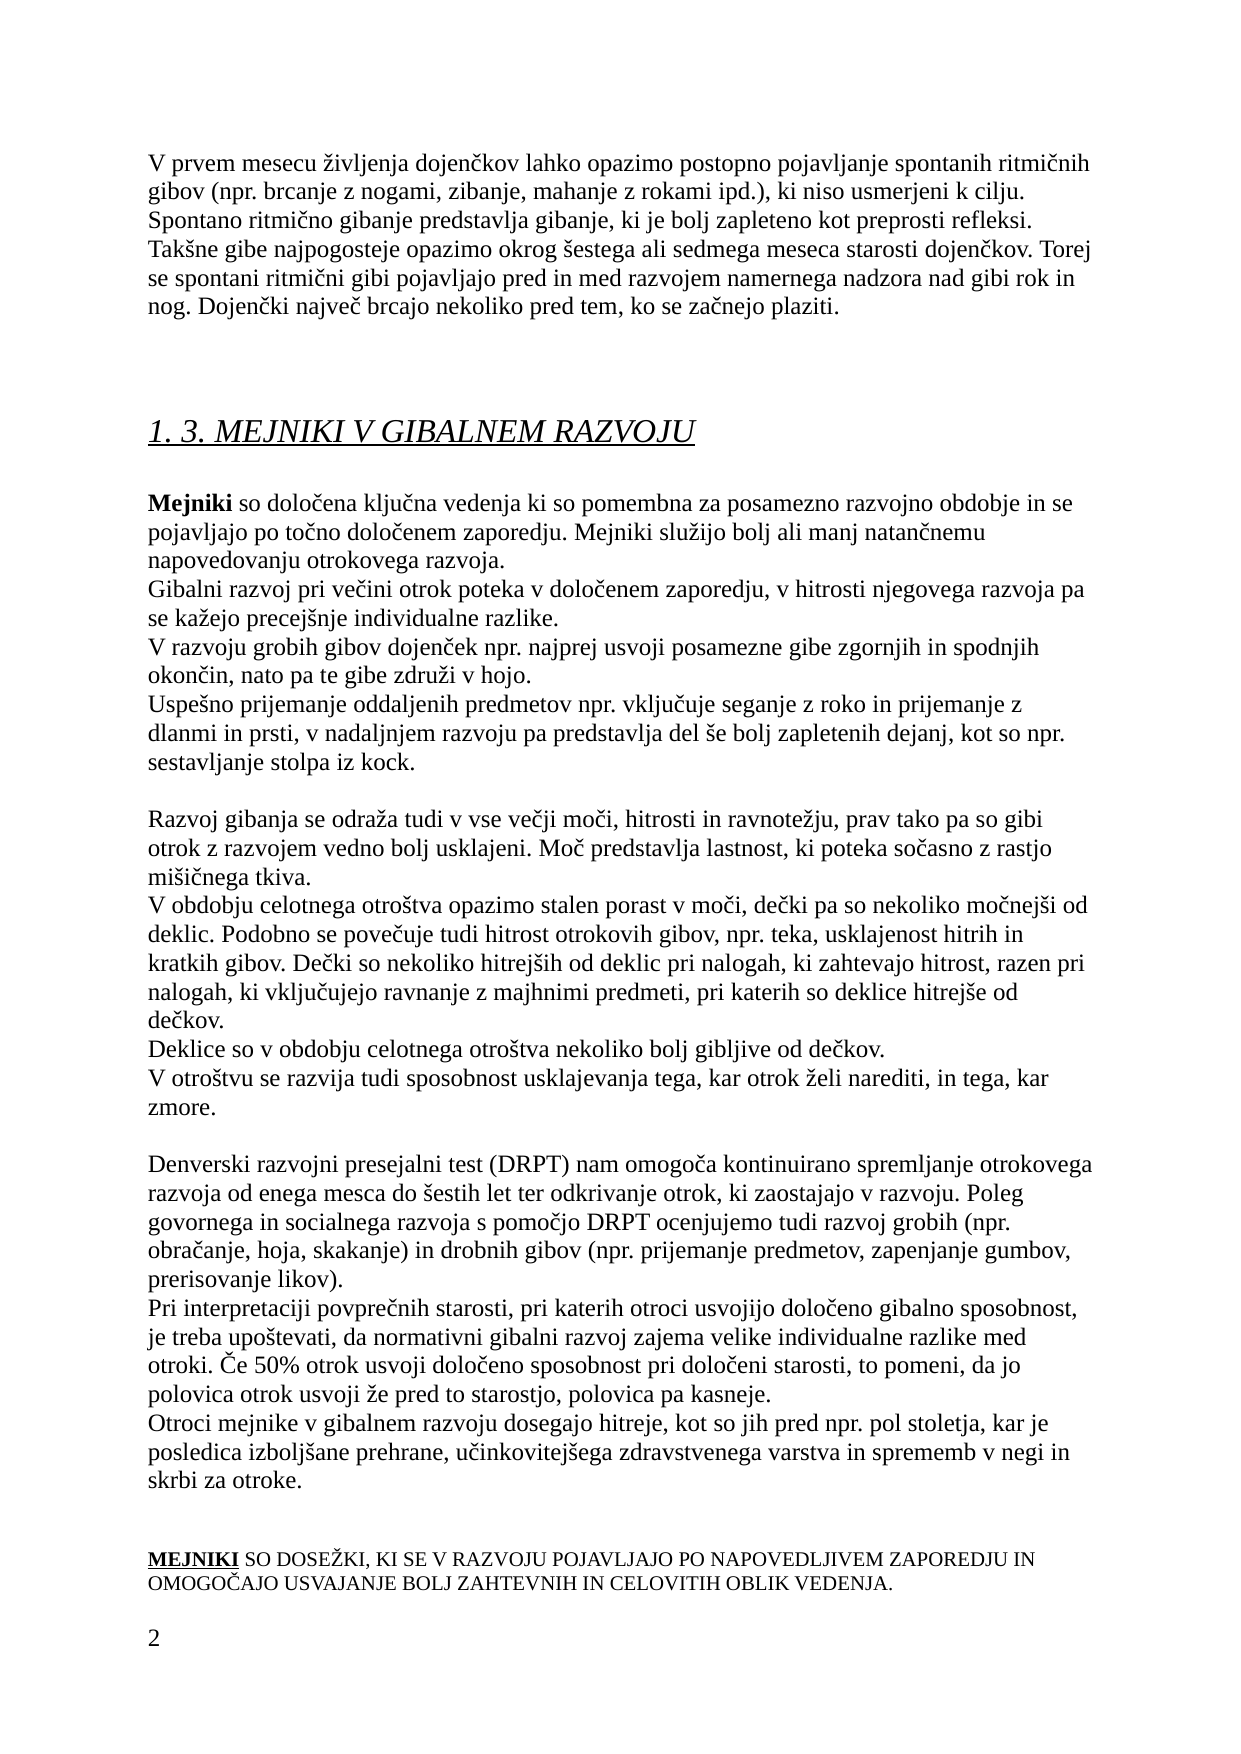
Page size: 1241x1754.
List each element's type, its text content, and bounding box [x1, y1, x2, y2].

text Pri interpretaciji povprečnih starosti, pri katerih otroci usvojijo določeno gibalno sposobnost, je treba upoštevati, da normativni gibalni razvoj zajema velike individualne razlike med otroki. Če 50% otrok usvoji določeno sposobnost pri določeni starosti, to pomeni, da jo polovica otrok usvoji že pred to starostjo, polovica pa kasneje. [148, 1293, 1093, 1408]
text MEJNIKI SO DOSEŽKI, KI SE V RAZVOJU POJAVLJAJO PO NAPOVEDLJIVEM ZAPOREDJU IN OMOGOČAJO USVAJANJE BOLJ ZAHTEVNIH IN CELOVITIH OBLIK VEDENJA. [148, 1547, 1093, 1595]
text V prvem mesecu življenja dojenčkov lahko opazimo postopno pojavljanje spontanih ritmičnih gibov (npr. brcanje z nogami, zibanje, mahanje z rokami ipd.), ki niso usmerjeni k cilju. Spontano ritmično gibanje predstavlja gibanje, ki je bolj zapleteno kot preprosti refleksi. Takšne gibe najpogosteje opazimo okrog šestega ali sedmega meseca starosti dojenčkov. Torej se spontani ritmični gibi pojavljajo pred in med razvojem namernega nadzora nad gibi rok in nog. Dojenčki največ brcajo nekoliko pred tem, ko se začnejo plaziti. [148, 148, 1093, 320]
text V otroštvu se razvija tudi sposobnost usklajevanja tega, kar otrok želi narediti, in tega, kar zmore. [148, 1063, 1093, 1120]
text V razvoju grobih gibov dojenček npr. najprej usvoji posamezne gibe zgornjih in spodnjih okončin, nato pa te gibe združi v hojo. [148, 632, 1093, 689]
text Razvoj gibanja se odraža tudi v vse večji moči, hitrosti in ravnotežju, prav tako pa so gibi otrok z razvojem vedno bolj usklajeni. Moč predstavlja lastnost, ki poteka sočasno z rastjo mišičnega tkiva. [148, 804, 1093, 890]
text Uspešno prijemanje oddaljenih predmetov npr. vključuje seganje z roko in prijemanje z dlanmi in prsti, v nadaljnjem razvoju pa predstavlja del še bolj zapletenih dejanj, kot so npr. sestavljanje stolpa iz kock. [148, 689, 1093, 775]
text Denverski razvojni presejalni test (DRPT) nam omogoča kontinuirano spremljanje otrokovega razvoja od enega mesca do šestih let ter odkrivanje otrok, ki zaostajajo v razvoju. Poleg govornega in socialnega razvoja s pomočjo DRPT ocenjujemo tudi razvoj grobih (npr. obračanje, hoja, skakanje) in drobnih gibov (npr. prijemanje predmetov, zapenjanje gumbov, prerisovanje likov). [148, 1149, 1093, 1293]
text Deklice so v obdobju celotnega otroštva nekoliko bolj gibljive od dečkov. [148, 1034, 1093, 1063]
text V obdobju celotnega otroštva opazimo stalen porast v moči, dečki pa so nekoliko močnejši od deklic. Podobno se povečuje tudi hitrost otrokovih gibov, npr. teka, usklajenost hitrih in kratkih gibov. Dečki so nekoliko hitrejših od deklic pri nalogah, ki zahtevajo hitrost, razen pri nalogah, ki vključujejo ravnanje z majhnimi predmeti, pri katerih so deklice hitrejše od dečkov. [148, 890, 1093, 1034]
text Otroci mejnike v gibalnem razvoju dosegajo hitreje, kot so jih pred npr. pol stoletja, kar je posledica izboljšane prehrane, učinkovitejšega zdravstvenega varstva in sprememb v negi in skrbi za otroke. [148, 1408, 1093, 1494]
text Gibalni razvoj pri večini otrok poteka v določenem zaporedju, v hitrosti njegovega razvoja pa se kažejo precejšnje individualne razlike. [148, 574, 1093, 632]
text Mejniki so določena ključna vedenja ki so pomembna za posamezno razvojno obdobje in se pojavljajo po točno določenem zaporedju. Mejniki služijo bolj ali manj natančnemu napovedovanju otrokovega razvoja. [148, 488, 1093, 574]
text 1. 3. MEJNIKI V GIBALNEM RAZVOJU [148, 411, 1093, 449]
